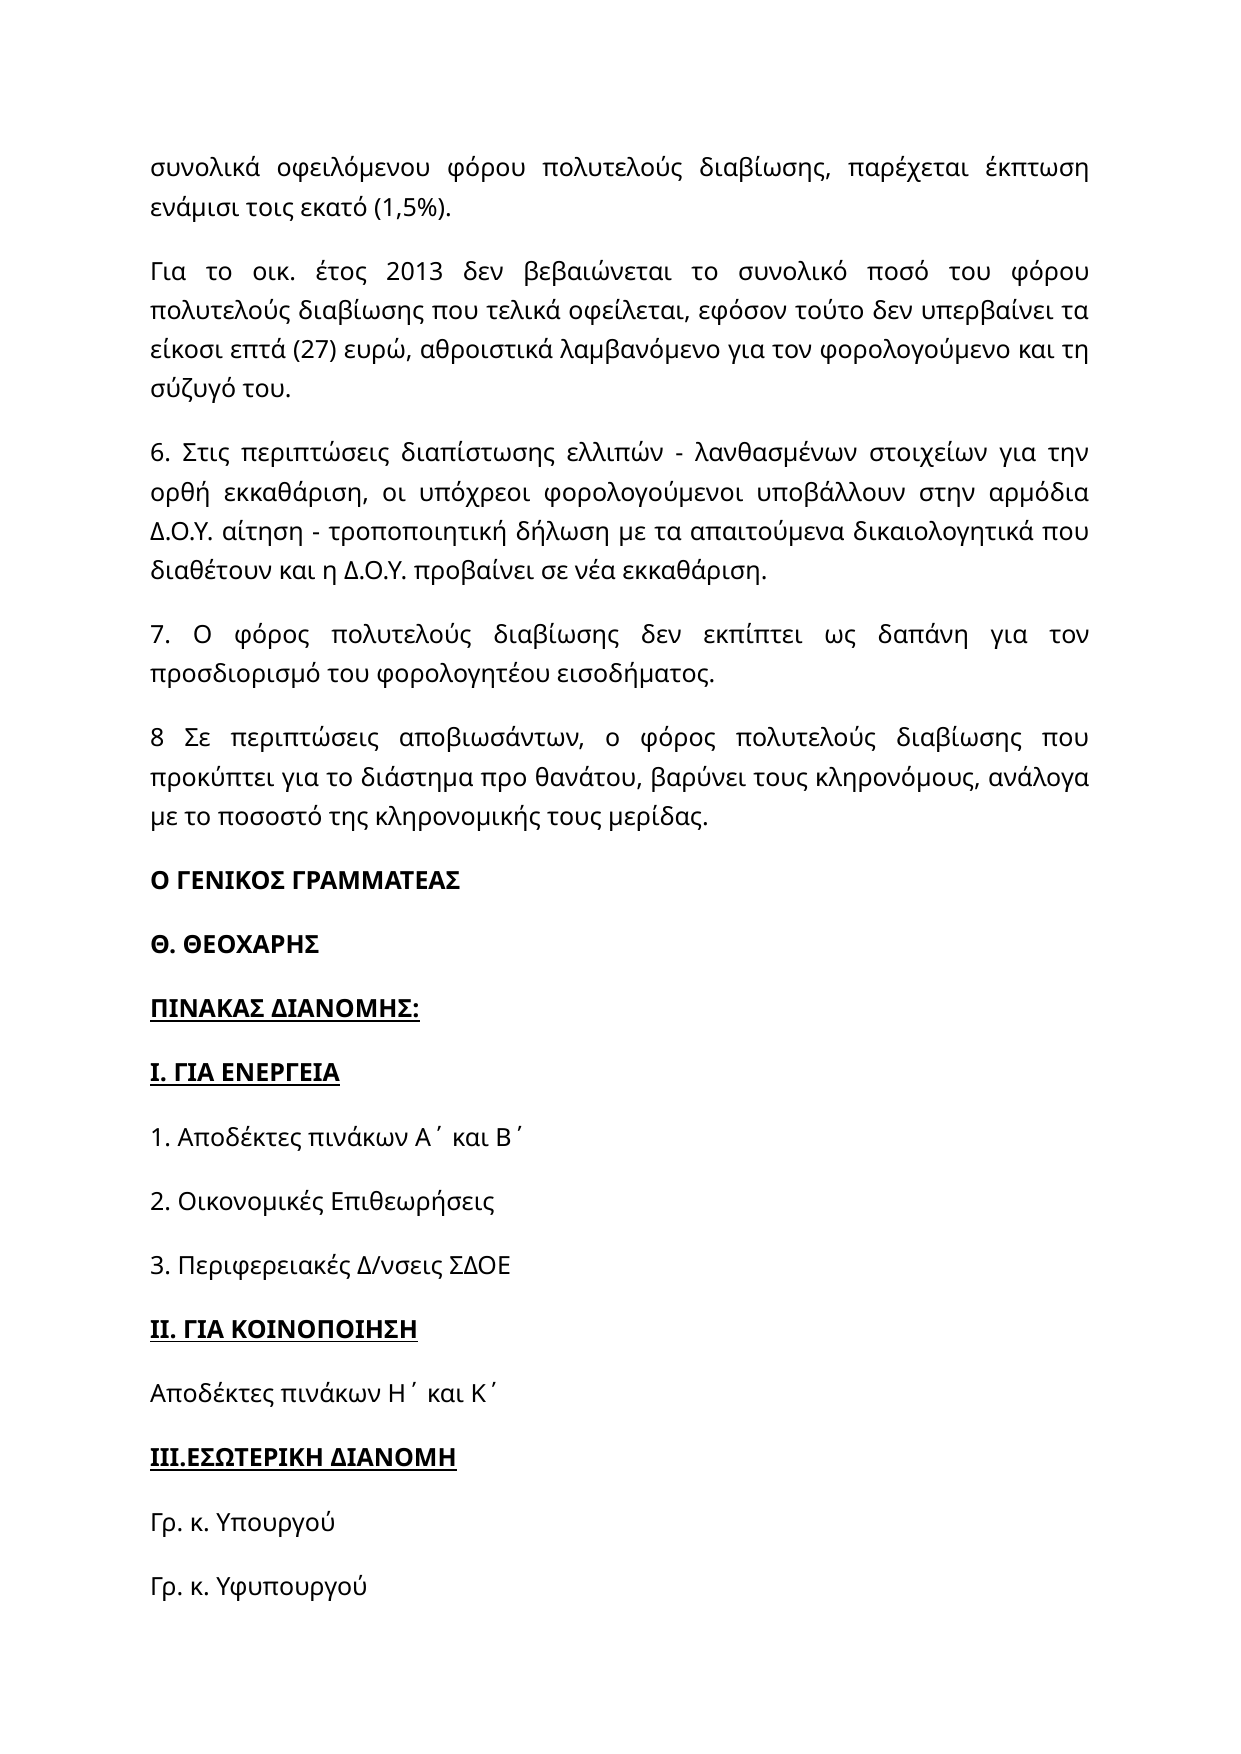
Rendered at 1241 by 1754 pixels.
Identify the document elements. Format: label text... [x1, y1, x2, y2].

text 8 Σε περιπτώσεις αποβιωσάντων, ο φόρος πολυτελούς διαβίωσης που προκύπτει για το διάστημα προ θανάτου, βαρύνει τους κληρονόμους, ανάλογα με το ποσοστό της κληρονομικής τους μερίδας. [150, 720, 1090, 832]
text ΙΙ. ΓΙΑ ΚΟΙΝΟΠΟΙΗΣΗ [150, 1312, 1090, 1346]
text Γρ. κ. Υπουργού [150, 1504, 1090, 1538]
text ΙΙΙ.ΕΣΩΤΕΡΙΚΗ ΔΙΑΝΟΜΗ [150, 1440, 1090, 1474]
text 2. Οικονομικές Επιθεωρήσεις [150, 1183, 1090, 1217]
text συνολικά οφειλόμενου φόρου πολυτελούς διαβίωσης, παρέχεται έκπτωση ενάμισι τοις εκατό (1,5%). [150, 150, 1090, 223]
text ΠΙΝΑΚΑΣ ΔΙΑΝΟΜΗΣ: [150, 991, 1090, 1025]
text 1. Αποδέκτες πινάκων Α΄ και Β΄ [150, 1119, 1090, 1153]
text Γρ. κ. Υφυπουργού [150, 1568, 1090, 1602]
text 6. Στις περιπτώσεις διαπίστωσης ελλιπών - λανθασμένων στοιχείων για την ορθή εκκαθάριση, οι υπόχρεοι φορολογούμενοι υποβάλλουν στην αρμόδια Δ.Ο.Υ. αίτηση - τροποποιητική δήλωση με τα απαιτούμενα δικαιολογητικά που διαθέτουν και η Δ.Ο.Υ. προβαίνει σε νέα εκκαθάριση. [150, 435, 1090, 587]
text Αποδέκτες πινάκων Η΄ και Κ΄ [150, 1376, 1090, 1410]
text Θ. ΘΕΟΧΑΡΗΣ [150, 927, 1090, 961]
text 7. Ο φόρος πολυτελούς διαβίωσης δεν εκπίπτει ως δαπάνη για τον προσδιορισμό του φορολογητέου εισοδήματος. [150, 617, 1090, 690]
text 3. Περιφερειακές Δ/νσεις ΣΔΟΕ [150, 1247, 1090, 1282]
text Για το οικ. έτος 2013 δεν βεβαιώνεται το συνολικό ποσό του φόρου πολυτελούς διαβίωσης που τελικά οφείλεται, εφόσον τούτο δεν υπερβαίνει τα είκοσι επτά (27) ευρώ, αθροιστικά λαμβανόμενο για τον φορολογούμενο και τη σύζυγό του. [150, 253, 1090, 405]
text Ι. ΓΙΑ ΕΝΕΡΓΕΙΑ [150, 1055, 1090, 1089]
text Ο ΓΕΝΙΚΟΣ ΓΡΑΜΜΑΤΕΑΣ [150, 862, 1090, 897]
